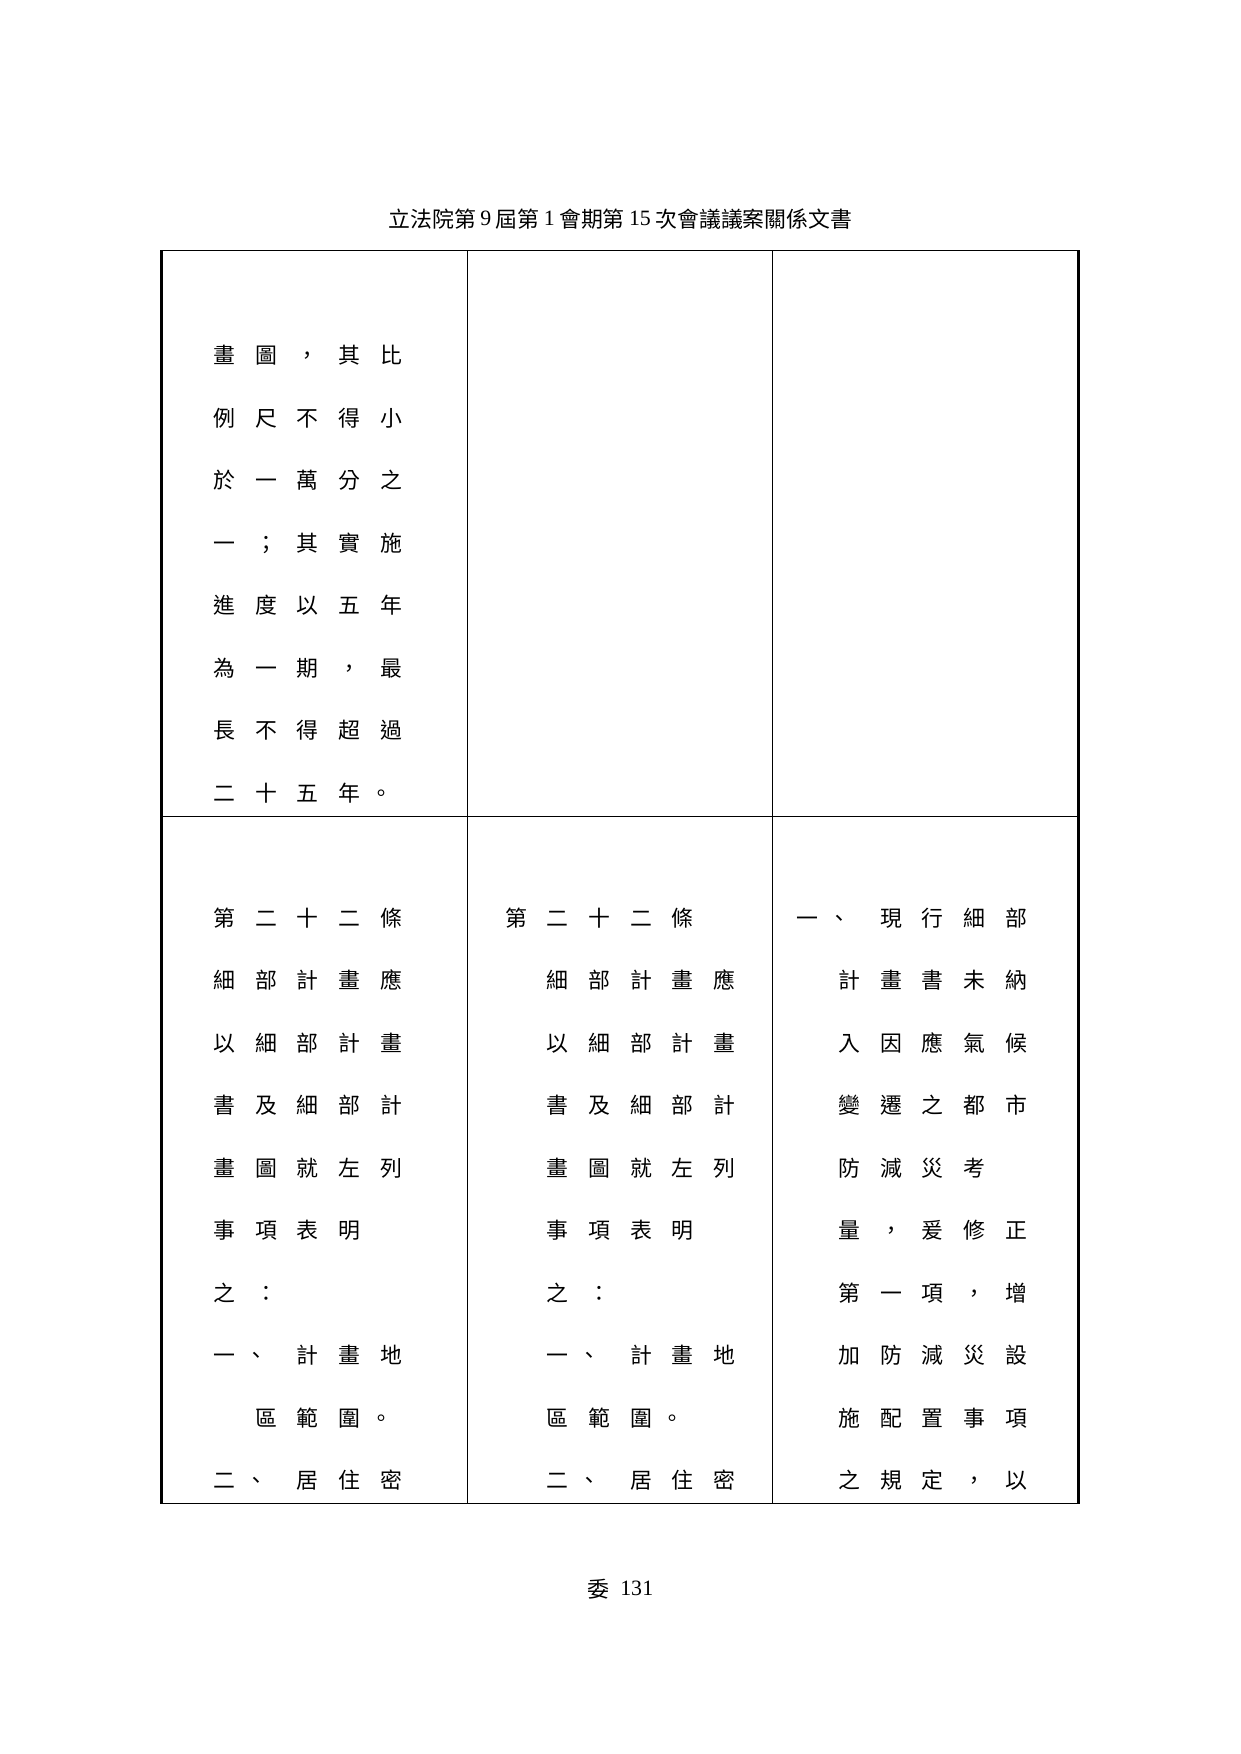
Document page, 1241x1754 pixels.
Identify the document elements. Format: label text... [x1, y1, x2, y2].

table_cell [773, 251, 1077, 816]
table_cell [468, 251, 772, 816]
table_cell 第二十二條 細部計畫應以細部計畫書及細部計畫圖就左列事項表明之： 一、計畫地區範圍。 二、居住密 [163, 817, 467, 1503]
table_cell 第二十二條 細部計畫應以細部計畫書及細部計畫圖就左列事項表明之： 一、計畫地區範圍。 二、居住密 [468, 817, 772, 1503]
table_cell 畫圖，其比例尺不得小於一萬分之一；其實施進度以五年為一期，最長不得超過二十五年。 [163, 251, 467, 816]
table_cell 一、現行細部計畫書未納入因應氣候變遷之都市防減災考量，爰修正第一項，增加防減災設施配置事項之規定，以 [773, 817, 1077, 1503]
